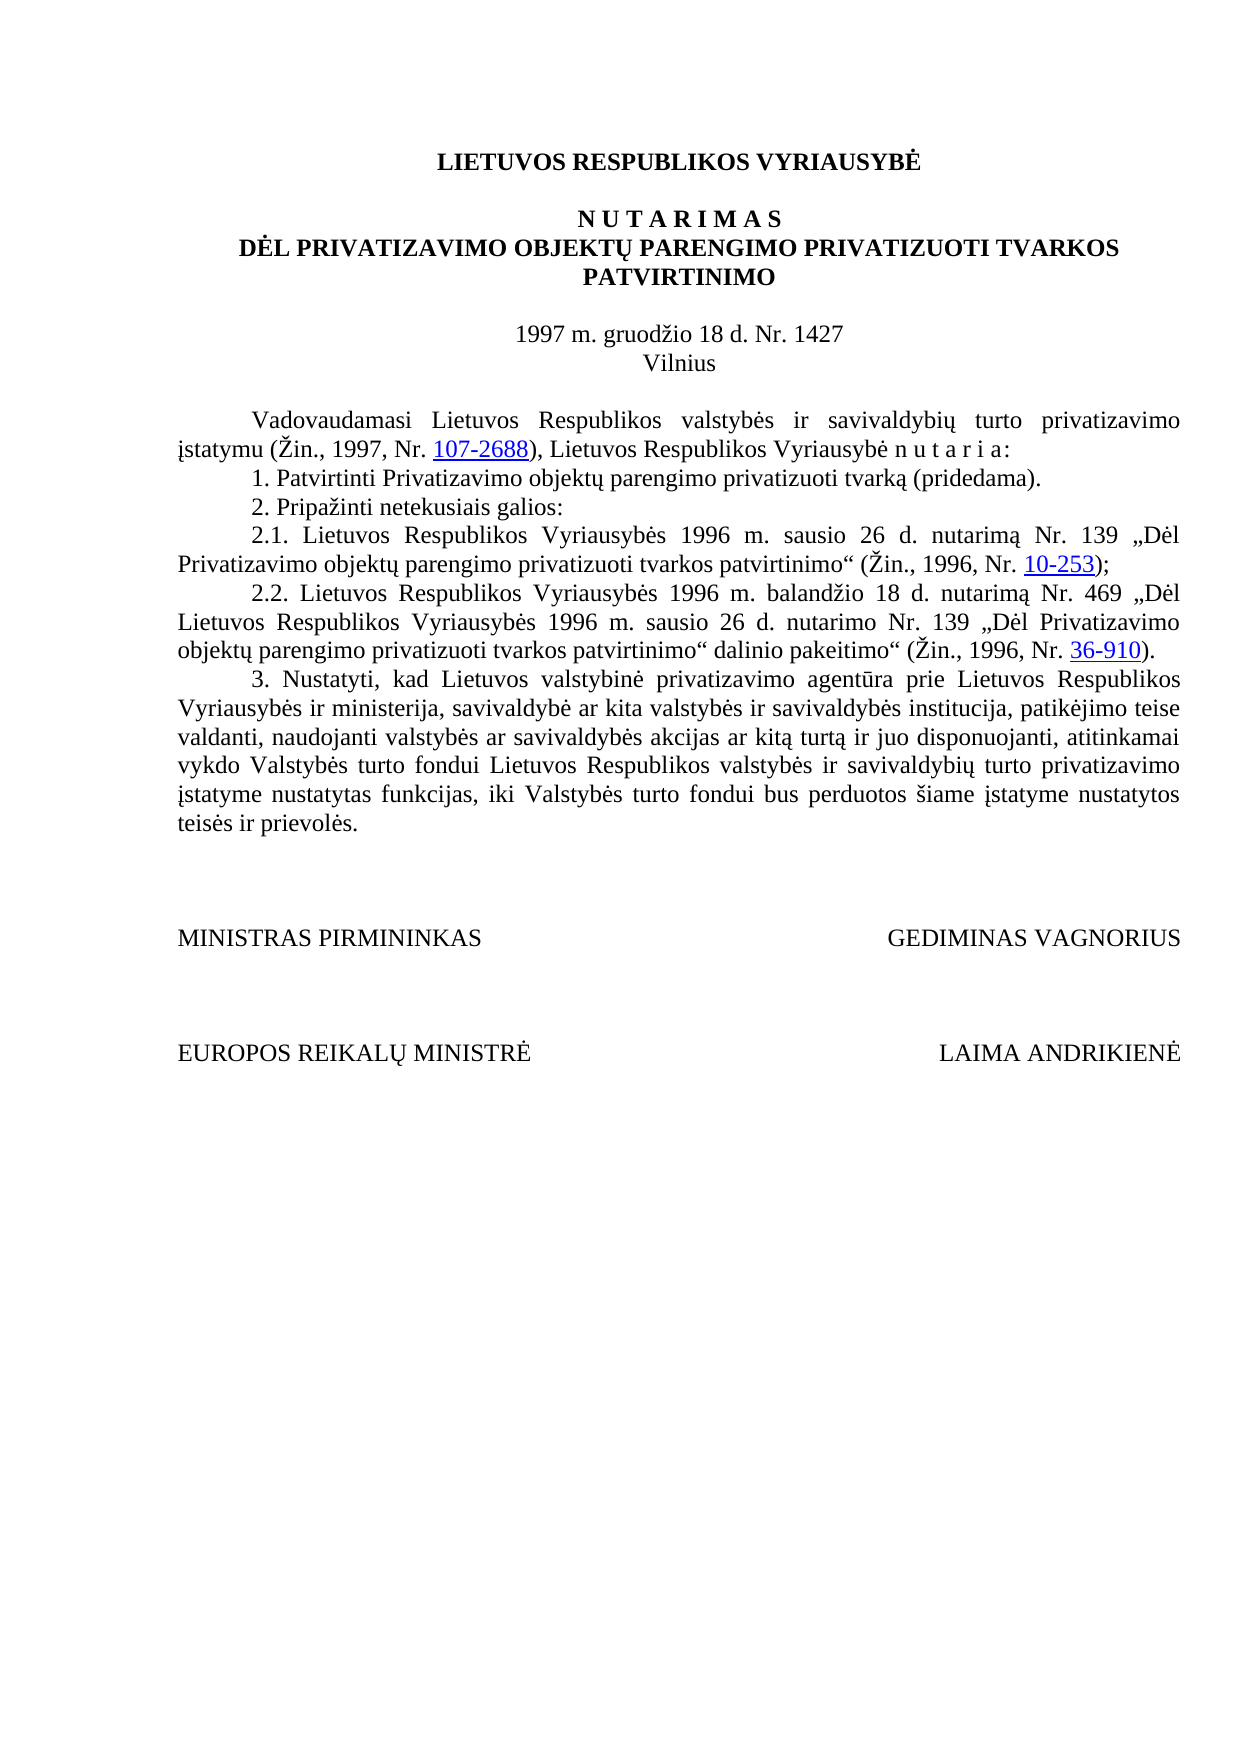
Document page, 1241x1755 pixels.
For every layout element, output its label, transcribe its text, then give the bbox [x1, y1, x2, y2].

text 1. Patvirtinti Privatizavimo objektų parengimo privatizuoti tvarką (pridedama). [177, 463, 1181, 492]
text 2.2. Lietuvos Respublikos Vyriausybės 1996 m. balandžio 18 d. nutarimą Nr. 469 „Dėl Lietuvos Respublikos Vyriausybės 1996 m. sausio 26 d. nutarimo Nr. 139 „Dėl Privatizavimo objektų parengimo privatizuoti tvarkos patvirtinimo“ dalinio pakeitimo“ (Žin., 1996, Nr. 36-910). [177, 578, 1181, 664]
text DĖL PRIVATIZAVIMO OBJEKTŲ PARENGIMO PRIVATIZUOTI TVARKOS PATVIRTINIMO [177, 233, 1181, 291]
text 2. Pripažinti netekusiais galios: [177, 492, 1181, 521]
text Ministras Pirmininkas Gediminas Vagnorius [177, 923, 1181, 952]
text LIETUVOS RESPUBLIKOS VYRIAUSYBĖ [177, 147, 1181, 176]
text Vadovaudamasi Lietuvos Respublikos valstybės ir savivaldybių turto privatizavimo įstatymu (Žin., 1997, Nr. 107-2688), Lietuvos Respublikos Vyriausybė nutaria: [177, 406, 1181, 463]
text 2.1. Lietuvos Respublikos Vyriausybės 1996 m. sausio 26 d. nutarimą Nr. 139 „Dėl Privatizavimo objektų parengimo privatizuoti tvarkos patvirtinimo“ (Žin., 1996, Nr. 10-253); [177, 521, 1181, 578]
text N U T A R I M A S [177, 204, 1181, 233]
text Vilnius [177, 348, 1181, 377]
text 3. Nustatyti, kad Lietuvos valstybinė privatizavimo agentūra prie Lietuvos Respublikos Vyriausybės ir ministerija, savivaldybė ar kita valstybės ir savivaldybės institucija, patikėjimo teise valdanti, naudojanti valstybės ar savivaldybės akcijas ar kitą turtą ir juo disponuojanti, atitinkamai vykdo Valstybės turto fondui Lietuvos Respublikos valstybės ir savivaldybių turto privatizavimo įstatyme nustatytas funkcijas, iki Valstybės turto fondui bus perduotos šiame įstatyme nustatytos teisės ir prievolės. [177, 664, 1181, 837]
text Europos reikalų ministrė Laima Andrikienė [177, 1038, 1181, 1067]
text 1997 m. gruodžio 18 d. Nr. 1427 [177, 319, 1181, 348]
